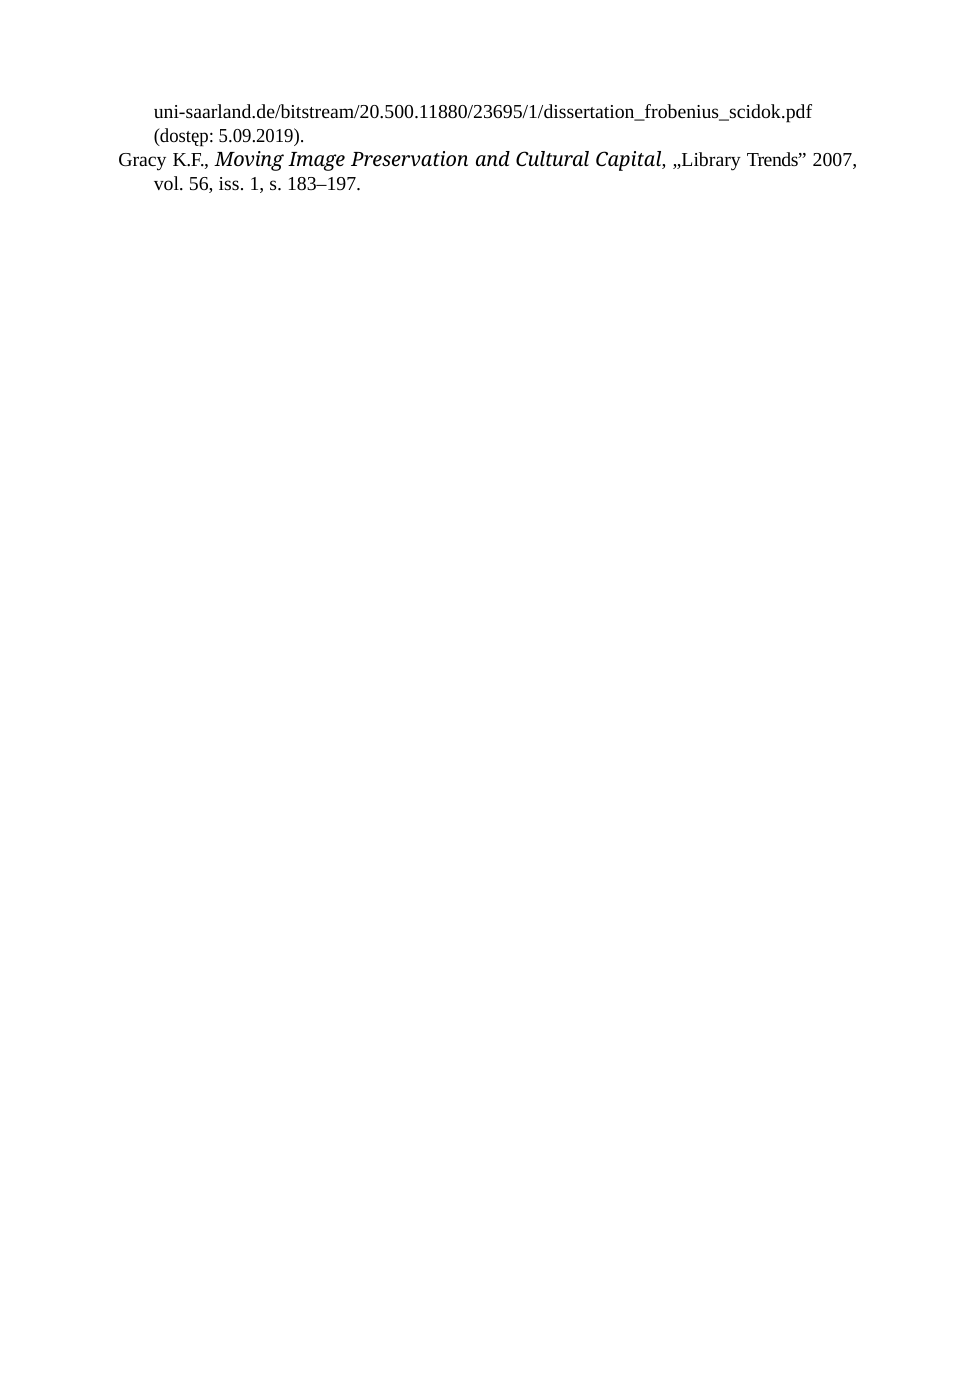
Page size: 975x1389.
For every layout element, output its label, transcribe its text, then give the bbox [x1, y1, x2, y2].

text Gracy K.F., Moving Image Preservation and Cultural Capital, „Library Trends” 2007, vol. 56, iss. 1, s. 183–197. [118, 147, 857, 195]
text uni-saarland.de/bitstream/20.500.11880/23695/1/dissertation_frobenius_scidok.pdf (dostęp: 5.09.2019). [118, 100, 858, 147]
